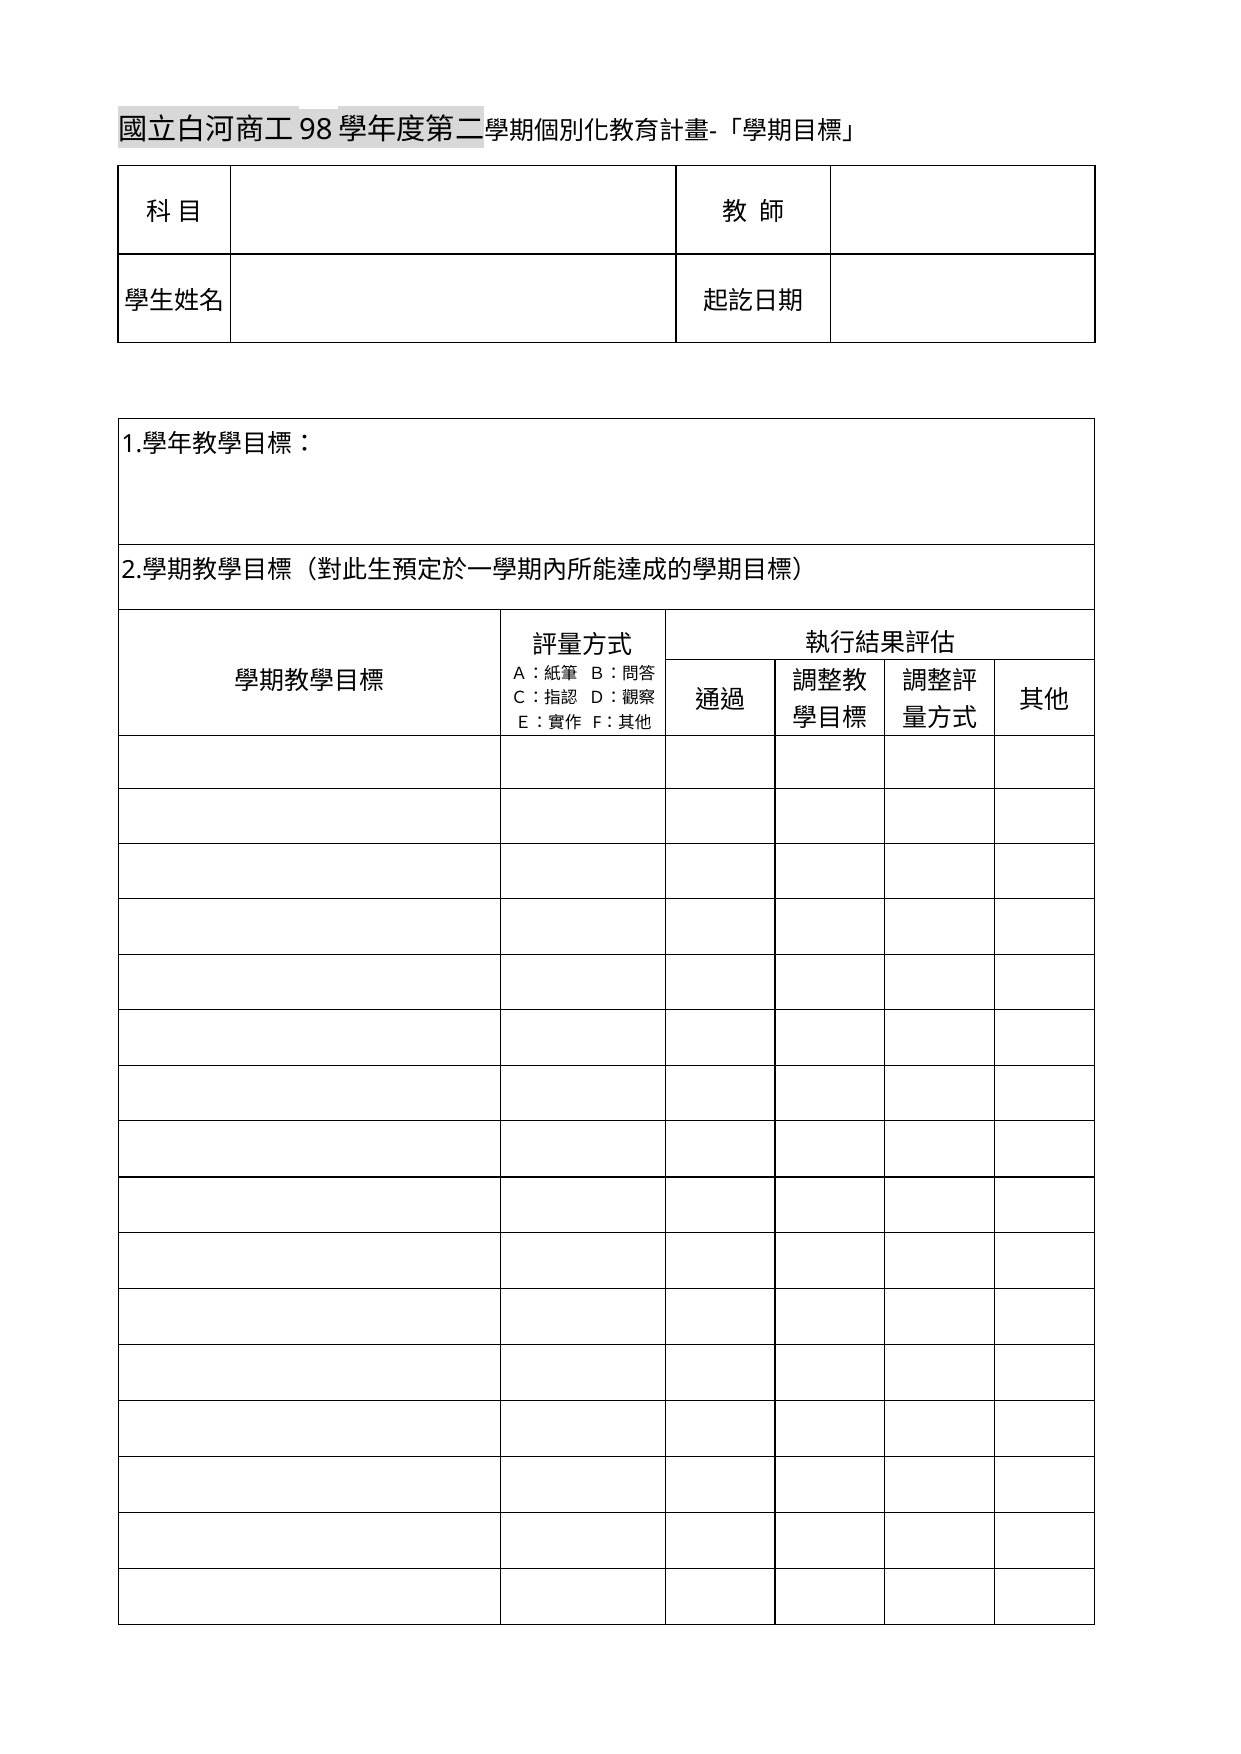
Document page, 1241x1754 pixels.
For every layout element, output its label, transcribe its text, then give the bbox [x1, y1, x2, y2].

table_cell [119, 955, 500, 1008]
table_cell [885, 1233, 994, 1288]
table_header [231, 166, 675, 253]
table_cell [666, 899, 774, 953]
table_cell [666, 1233, 774, 1288]
table_cell [666, 1289, 774, 1344]
table_cell [119, 1121, 500, 1176]
table_cell [119, 1178, 500, 1232]
table_cell [776, 1010, 884, 1064]
table_cell [776, 1513, 884, 1568]
table_cell [119, 1401, 500, 1456]
table_cell [776, 1569, 884, 1624]
table_cell [501, 899, 665, 953]
table_cell [666, 1345, 774, 1400]
table_cell [501, 1178, 665, 1232]
table_cell [501, 844, 665, 898]
table_cell [501, 1513, 665, 1568]
table_cell [501, 789, 665, 843]
table_cell [885, 955, 994, 1008]
table_cell [885, 789, 994, 843]
table_cell [776, 1178, 884, 1232]
table_cell [119, 899, 500, 953]
table_cell 評量方式 Ａ：紙筆 Ｂ：問答 Ｃ：指認 Ｄ：觀察 Ｅ：實作 F：其他 [501, 610, 665, 735]
table_cell [501, 1457, 665, 1512]
table_cell [119, 844, 500, 898]
table_cell [776, 1289, 884, 1344]
table_cell [501, 1233, 665, 1288]
table_cell [995, 736, 1094, 788]
table_cell [885, 736, 994, 788]
table_cell [776, 899, 884, 953]
table_cell [995, 1233, 1094, 1288]
table_cell [995, 1178, 1094, 1232]
table_cell [995, 899, 1094, 953]
table_cell [995, 1457, 1094, 1512]
table_cell [831, 255, 1094, 342]
table_cell [776, 844, 884, 898]
table_cell 2.學期教學目標（對此生預定於一學期內所能達成的學期目標） [119, 545, 1094, 609]
table_cell [885, 1401, 994, 1456]
table_cell [776, 1121, 884, 1176]
table_cell [885, 1066, 994, 1120]
table_cell [119, 789, 500, 843]
table_cell [885, 1289, 994, 1344]
table_cell [666, 789, 774, 843]
table_cell [501, 955, 665, 1008]
table_cell [666, 1010, 774, 1064]
table_cell [666, 955, 774, 1008]
table_cell [501, 736, 665, 788]
table_cell [885, 1457, 994, 1512]
table_cell [666, 1178, 774, 1232]
table_cell [119, 1010, 500, 1064]
table_cell [776, 736, 884, 788]
table_cell [119, 1066, 500, 1120]
table_cell [995, 1513, 1094, 1568]
table_cell 學期教學目標 [119, 610, 500, 735]
table_header 教 師 [677, 166, 830, 253]
table_cell [666, 1569, 774, 1624]
table_cell [995, 1569, 1094, 1624]
table_cell [501, 1010, 665, 1064]
table_cell [119, 1513, 500, 1568]
table_cell 起訖日期 [677, 255, 830, 342]
table_cell [666, 1513, 774, 1568]
table_cell [995, 1121, 1094, 1176]
table_cell 調整評 量方式 [885, 660, 994, 735]
table_cell 執行結果評估 [666, 610, 1094, 659]
table_cell [501, 1121, 665, 1176]
table_cell [119, 736, 500, 788]
table_cell [995, 1289, 1094, 1344]
table_cell [666, 736, 774, 788]
table_cell [776, 1066, 884, 1120]
table_header 1.學年教學目標： [119, 419, 1094, 544]
table_cell [885, 1513, 994, 1568]
table_cell [995, 1010, 1094, 1064]
table_cell [776, 789, 884, 843]
table_cell 學生姓名 [119, 255, 230, 342]
table_header 科 目 [119, 166, 230, 253]
table_cell 其他 [995, 660, 1094, 735]
table_cell [231, 255, 675, 342]
table_cell [119, 1345, 500, 1400]
table_cell 通過 [666, 660, 774, 735]
table_header [831, 166, 1094, 253]
table_cell [666, 1066, 774, 1120]
table_cell [885, 1178, 994, 1232]
table_cell [501, 1066, 665, 1120]
table_cell [666, 1121, 774, 1176]
table_cell [776, 1345, 884, 1400]
table_cell [776, 1233, 884, 1288]
table_cell [666, 1401, 774, 1456]
table_cell [119, 1289, 500, 1344]
table_cell [119, 1569, 500, 1624]
table_cell [995, 1401, 1094, 1456]
table_cell [119, 1233, 500, 1288]
table_cell [776, 1457, 884, 1512]
text 國立白河商工98學年度第二學期個別化教育計畫-「學期目標」 [118, 89, 1053, 164]
table_cell [666, 844, 774, 898]
table_cell [666, 1457, 774, 1512]
table_cell [995, 844, 1094, 898]
table_cell [885, 1569, 994, 1624]
table_cell [885, 899, 994, 953]
table_cell [995, 1066, 1094, 1120]
table_cell [885, 1345, 994, 1400]
table_cell [501, 1569, 665, 1624]
table_cell [995, 955, 1094, 1008]
table_cell [885, 1010, 994, 1064]
table_cell [776, 1401, 884, 1456]
table_cell [501, 1345, 665, 1400]
table_cell [119, 1457, 500, 1512]
table_cell [885, 1121, 994, 1176]
table_cell [885, 844, 994, 898]
table_cell [995, 789, 1094, 843]
table_cell [995, 1345, 1094, 1400]
table_cell [501, 1289, 665, 1344]
table_cell [501, 1401, 665, 1456]
table_cell [776, 955, 884, 1008]
table_cell 調整教 學目標 [776, 660, 884, 735]
